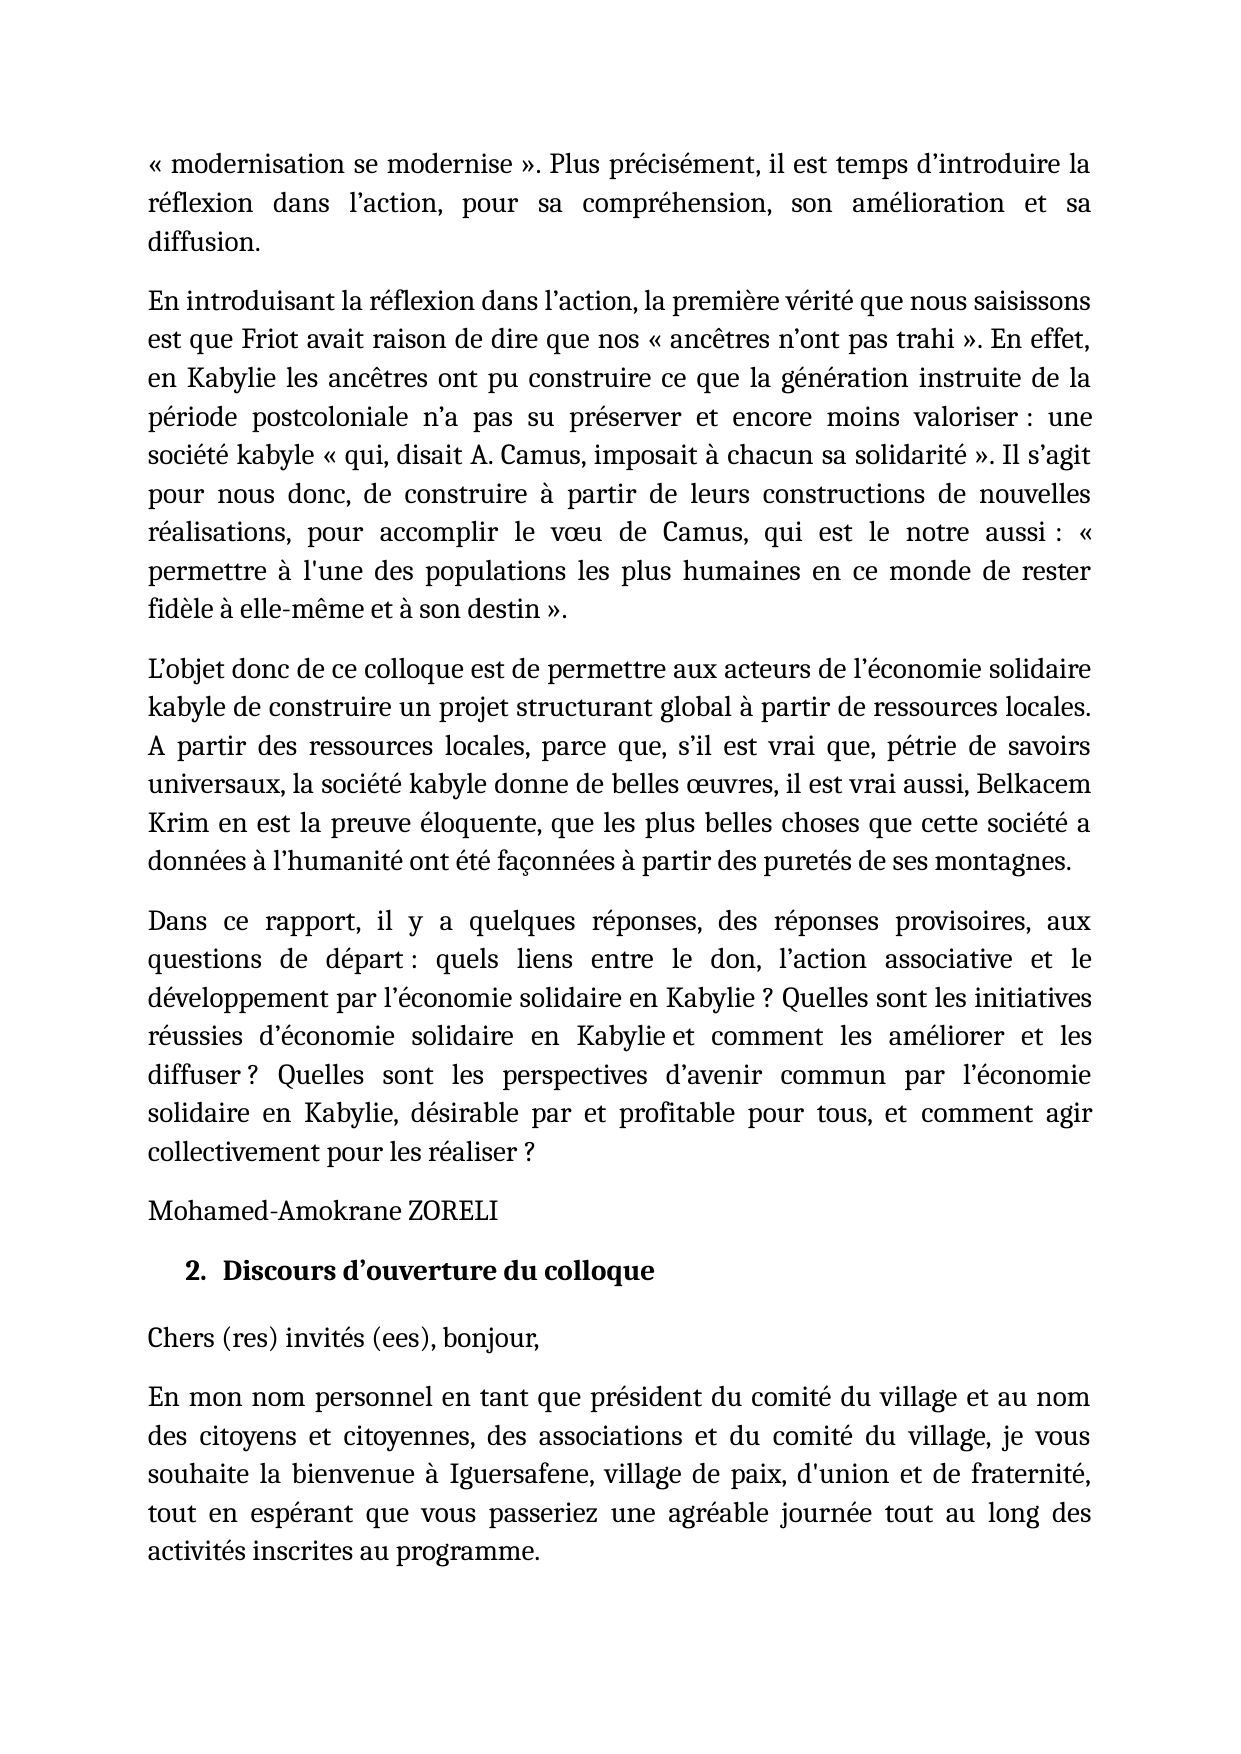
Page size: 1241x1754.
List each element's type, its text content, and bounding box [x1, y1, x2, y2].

text En introduisant la réflexion dans l’action, la première vérité que nous saisissons est que Friot avait raison de dire que nos « ancêtres n’ont pas trahi ». En effet, en Kabylie les ancêtres ont pu construire ce que la génération instruite de la période postcoloniale n’a pas su préserver et encore moins valoriser : une société kabyle « qui, disait A. Camus, imposait à chacun sa solidarité ». Il s’agit pour nous donc, de construire à partir de leurs constructions de nouvelles réalisations, pour accomplir le vœu de Camus, qui est le notre aussi : « permettre à l'une des populations les plus humaines en ce monde de rester fidèle à elle-même et à son destin ». [148, 284, 1093, 626]
list Discours d’ouverture du colloque [185, 1254, 1093, 1287]
text L’objet donc de ce colloque est de permettre aux acteurs de l’économie solidaire kabyle de construire un projet structurant global à partir de ressources locales. A partir des ressources locales, parce que, s’il est vrai que, pétrie de savoirs universaux, la société kabyle donne de belles œuvres, il est vrai aussi, Belkacem Krim en est la preuve éloquente, que les plus belles choses que cette société a données à l’humanité ont été façonnées à partir des puretés de ses montagnes. [148, 652, 1093, 878]
text Mohamed-Amokrane ZORELI [148, 1194, 1093, 1228]
text En mon nom personnel en tant que président du comité du village et au nom des citoyens et citoyennes, des associations et du comité du village, je vous souhaite la bienvenue à Iguersafene, village de paix, d'union et de fraternité, tout en espérant que vous passeriez une agréable journée tout au long des activités inscrites au programme. [148, 1380, 1093, 1568]
text Chers (res) invités (ees), bonjour, [148, 1321, 1093, 1354]
text Dans ce rapport, il y a quelques réponses, des réponses provisoires, aux questions de départ : quels liens entre le don, l’action associative et le développement par l’économie solidaire en Kabylie ? Quelles sont les initiatives réussies d’économie solidaire en Kabylie et comment les améliorer et les diffuser ? Quelles sont les perspectives d’avenir commun par l’économie solidaire en Kabylie, désirable par et profitable pour tous, et comment agir collectivement pour les réaliser ? [148, 904, 1093, 1169]
text « modernisation se modernise ». Plus précisément, il est temps d’introduire la réflexion dans l’action, pour sa compréhension, son amélioration et sa diffusion. [148, 148, 1093, 258]
